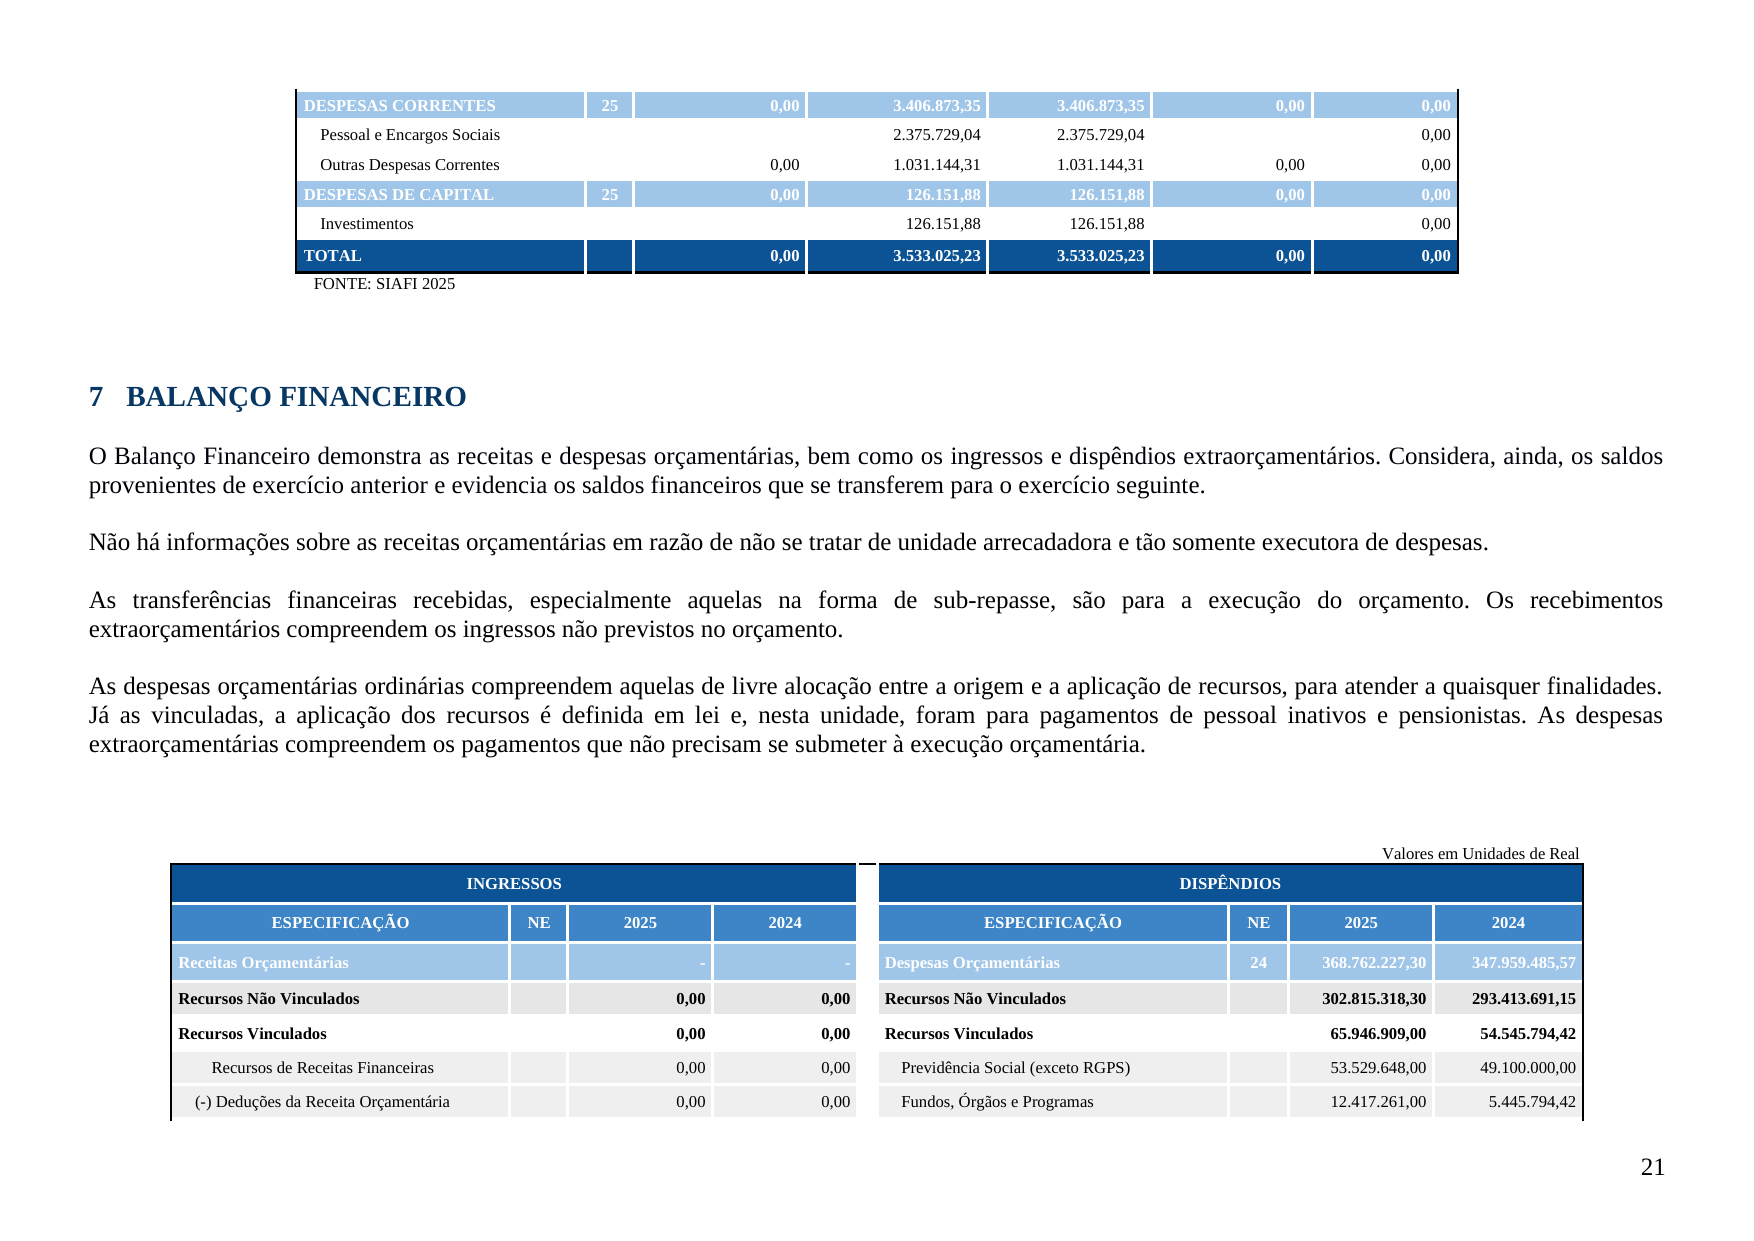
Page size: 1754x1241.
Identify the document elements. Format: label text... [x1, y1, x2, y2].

table_cell 24 [1230, 944, 1287, 980]
table_cell [859, 944, 876, 980]
table_cell Receitas Orçamentárias [172, 944, 508, 980]
table_cell [859, 1018, 876, 1049]
table_cell [1230, 1052, 1287, 1083]
table_cell Recursos de Receitas Financeiras [172, 1052, 508, 1083]
table_cell 0,00 [569, 1086, 711, 1117]
table_cell 368.762.227,30 [1290, 944, 1432, 980]
table_cell [859, 1086, 876, 1117]
table_cell 0,00 [714, 1018, 856, 1049]
table_cell 1.031.144,31 [989, 151, 1150, 178]
table_cell 0,00 [1314, 151, 1457, 178]
table_cell 0,00 [1314, 121, 1457, 148]
table_cell [511, 983, 566, 1014]
table_cell [587, 240, 632, 271]
table_cell 0,00 [1314, 92, 1457, 118]
table_cell Despesas Orçamentárias [879, 944, 1227, 980]
table_header [859, 865, 876, 902]
table_cell DESPESAS DE CAPITAL [297, 181, 584, 207]
table_cell 0,00 [635, 92, 805, 118]
table_cell 53.529.648,00 [1290, 1052, 1432, 1083]
table_cell DESPESAS CORRENTES [297, 92, 584, 118]
table_cell [1230, 1086, 1287, 1117]
table_cell 3.533.025,23 [808, 240, 986, 271]
text Não há informações sobre as receitas orçamentárias em razão de não se tratar de unidade arrecadadora e tão somente executora de despesas. [88, 527, 1665, 556]
text As despesas orçamentárias ordinárias compreendem aquelas de livre alocação entre a origem e a aplicação de recursos, para atender a quaisquer finalidades. Já as vinculadas, a aplicação dos recursos é definida em lei e, nesta unidade, foram para pagamentos de pessoal inativos e pensionistas. As despesas extraorçamentárias compreendem os pagamentos que não precisam se submeter à execução orçamentária. [88, 671, 1665, 757]
text As transferências financeiras recebidas, especialmente aquelas na forma de sub-repasse, são para a execução do orçamento. Os recebimentos extraorçamentários compreendem os ingressos não previstos no orçamento. [88, 585, 1665, 642]
table_cell [859, 905, 876, 941]
table_cell 1.031.144,31 [808, 151, 986, 178]
table_cell [511, 1086, 566, 1117]
table_cell 0,00 [1314, 210, 1457, 237]
table_cell [1153, 210, 1311, 237]
table_cell 2.375.729,04 [989, 121, 1150, 148]
table_cell 126.151,88 [989, 181, 1150, 207]
table_cell [859, 983, 876, 1014]
table_header INGRESSOS [172, 865, 856, 902]
table_cell 25 [587, 181, 632, 207]
table_cell NE [511, 905, 566, 941]
table_cell 126.151,88 [808, 181, 986, 207]
table_cell 0,00 [714, 983, 856, 1014]
table_cell 0,00 [635, 181, 805, 207]
text O Balanço Financeiro demonstra as receitas e despesas orçamentárias, bem como os ingressos e dispêndios extraorçamentários. Considera, ainda, os saldos provenientes de exercício anterior e evidencia os saldos financeiros que se transferem para o exercício seguinte. [88, 441, 1665, 499]
table_cell 0,00 [635, 151, 805, 178]
table_cell TOTAL [297, 240, 584, 271]
table_cell 65.946.909,00 [1290, 1018, 1432, 1049]
table_cell (-) Deduções da Receita Orçamentária [172, 1086, 508, 1117]
text FONTE: SIAFI 2025 [312, 273, 1665, 293]
table_cell - [569, 944, 711, 980]
table_cell 0,00 [569, 983, 711, 1014]
table_cell 0,00 [714, 1052, 856, 1083]
table_cell 54.545.794,42 [1435, 1018, 1582, 1049]
table_cell 2024 [1435, 905, 1582, 941]
table_cell 49.100.000,00 [1435, 1052, 1582, 1083]
table_cell 126.151,88 [808, 210, 986, 237]
table_cell [635, 210, 805, 237]
table_cell 3.406.873,35 [808, 92, 986, 118]
table_cell [511, 1018, 566, 1049]
list BALANÇO FINANCEIRO [88, 379, 1665, 412]
table_cell Outras Despesas Correntes [297, 151, 584, 178]
table_cell [511, 1052, 566, 1083]
table_cell 0,00 [635, 240, 805, 271]
table_cell [1153, 121, 1311, 148]
table_cell Recursos Não Vinculados [879, 983, 1227, 1014]
table_cell [511, 944, 566, 980]
table_cell 0,00 [569, 1018, 711, 1049]
table_cell [587, 151, 632, 178]
table_cell 2025 [569, 905, 711, 941]
table_cell Fundos, Órgãos e Programas [879, 1086, 1227, 1117]
table_cell 5.445.794,42 [1435, 1086, 1582, 1117]
table_cell [1230, 1018, 1287, 1049]
table_cell ESPECIFICAÇÃO [879, 905, 1227, 941]
table_cell 2.375.729,04 [808, 121, 986, 148]
table_cell 25 [587, 92, 632, 118]
table_cell 347.959.485,57 [1435, 944, 1582, 980]
table_cell ESPECIFICAÇÃO [172, 905, 508, 941]
table_cell 3.533.025,23 [989, 240, 1150, 271]
table_cell 293.413.691,15 [1435, 983, 1582, 1014]
table_cell 0,00 [1153, 240, 1311, 271]
table_cell 0,00 [1314, 181, 1457, 207]
table_cell Pessoal e Encargos Sociais [297, 121, 584, 148]
table_cell Investimentos [297, 210, 584, 237]
table_cell [587, 210, 632, 237]
table_cell 0,00 [1153, 181, 1311, 207]
table_cell 12.417.261,00 [1290, 1086, 1432, 1117]
table_cell Recursos Não Vinculados [172, 983, 508, 1014]
table_cell 2025 [1290, 905, 1432, 941]
table_cell [1230, 983, 1287, 1014]
table_cell 0,00 [1314, 240, 1457, 271]
table_cell - [714, 944, 856, 980]
table_cell 2024 [714, 905, 856, 941]
table_cell Recursos Vinculados [172, 1018, 508, 1049]
table_cell [859, 1052, 876, 1083]
table_cell NE [1230, 905, 1287, 941]
table_cell [635, 121, 805, 148]
text Valores em Unidades de Real [88, 844, 1580, 863]
table_cell [587, 121, 632, 148]
table_cell 0,00 [1153, 92, 1311, 118]
table_cell 0,00 [714, 1086, 856, 1117]
table_header DISPÊNDIOS [879, 865, 1582, 902]
table_cell Recursos Vinculados [879, 1018, 1227, 1049]
table_cell 302.815.318,30 [1290, 983, 1432, 1014]
table_cell 0,00 [1153, 151, 1311, 178]
table_cell 0,00 [569, 1052, 711, 1083]
table_cell Previdência Social (exceto RGPS) [879, 1052, 1227, 1083]
table_cell 3.406.873,35 [989, 92, 1150, 118]
table_cell 126.151,88 [989, 210, 1150, 237]
